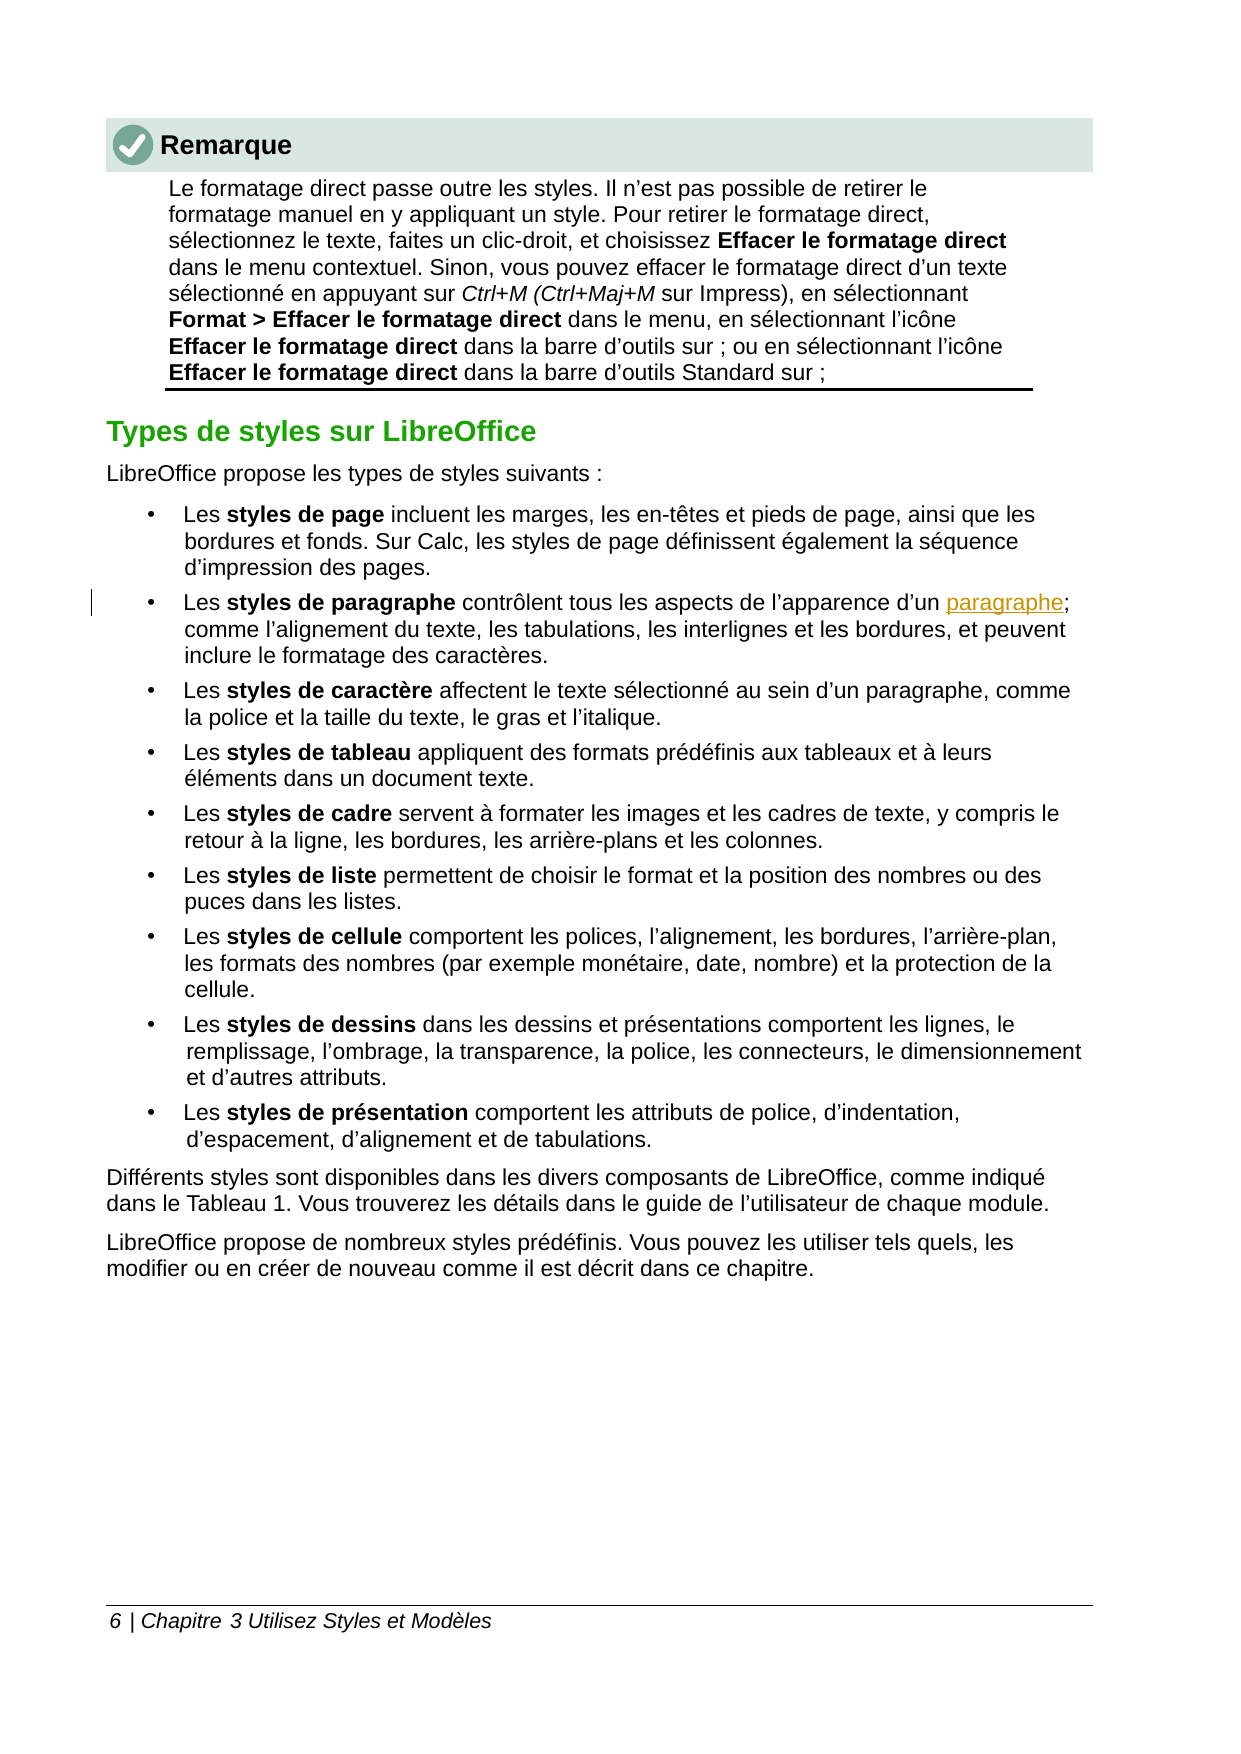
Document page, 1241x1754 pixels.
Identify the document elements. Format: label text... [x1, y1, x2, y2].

text Le formatage direct passe outre les styles. Il n’est pas possible de retirer le formatage manuel en y appliquant un style. Pour retirer le formatage direct, sélectionnez le texte, faites un clic-droit, et choisissez Effacer le formatage direct dans le menu contextuel. Sinon, vous pouvez effacer le formatage direct d’un texte sélectionné en appuyant sur Ctrl+M (Ctrl+Maj+M sur Impress), en sélectionnant Format > Effacer le formatage direct dans le menu, en sélectionnant l’icône Effacer le formatage direct dans la barre d’outils sur ; ou en sélectionnant l’icône Effacer le formatage direct dans la barre d’outils Standard sur ; [165, 172, 1033, 388]
list Les styles de présentation comportent les attributs de police, d’indentation, d’espacement, d’alignement et de tabulations. [144, 1096, 1093, 1155]
text LibreOffice propose les types de styles suivants : [106, 459, 1093, 486]
text Différents styles sont disponibles dans les divers composants de LibreOffice, comme indiqué dans le Tableau 1. Vous trouverez les détails dans le guide de l’utilisateur de chaque module. [106, 1164, 1093, 1216]
subtitle Types de styles sur LibreOffice [106, 414, 1093, 448]
list Les styles de cellule comportent les polices, l’alignement, les bordures, l’arrière-plan, les formats des nombres (par exemple monétaire, date, nombre) et la protection de la cellule. [144, 920, 1093, 1002]
list Les styles de page incluent les marges, les en-têtes et pieds de page, ainsi que les bordures et fonds. Sur Calc, les styles de page définissent également la séquence d’impression des pages. [144, 498, 1093, 580]
text LibreOffice propose de nombreux styles prédéfinis. Vous pouvez les utiliser tels quels, les modifier ou en créer de nouveau comme il est décrit dans ce chapitre. [106, 1229, 1093, 1282]
list Les styles de dessins dans les dessins et présentations comportent les lignes, le remplissage, l’ombrage, la transparence, la police, les connecteurs, le dimensionnement et d’autres attributs. [144, 1008, 1093, 1090]
subtitle Remarque [106, 118, 1093, 172]
list Les styles de cadre servent à formater les images et les cadres de texte, y compris le retour à la ligne, les bordures, les arrière-plans et les colonnes. [144, 797, 1093, 853]
list Les styles de caractère affectent le texte sélectionné au sein d’un paragraphe, comme la police et la taille du texte, le gras et l’italique. [144, 674, 1093, 730]
list Les styles de tableau appliquent des formats prédéfinis aux tableaux et à leurs éléments dans un document texte. [144, 736, 1093, 791]
list Les styles de paragraphe contrôlent tous les aspects de l’apparence d’un paragraphe; comme l’alignement du texte, les tabulations, les interlignes et les bordures, et peuvent inclure le formatage des caractères. [144, 586, 1093, 668]
list Les styles de liste permettent de choisir le format et la position des nombres ou des puces dans les listes. [144, 859, 1093, 914]
